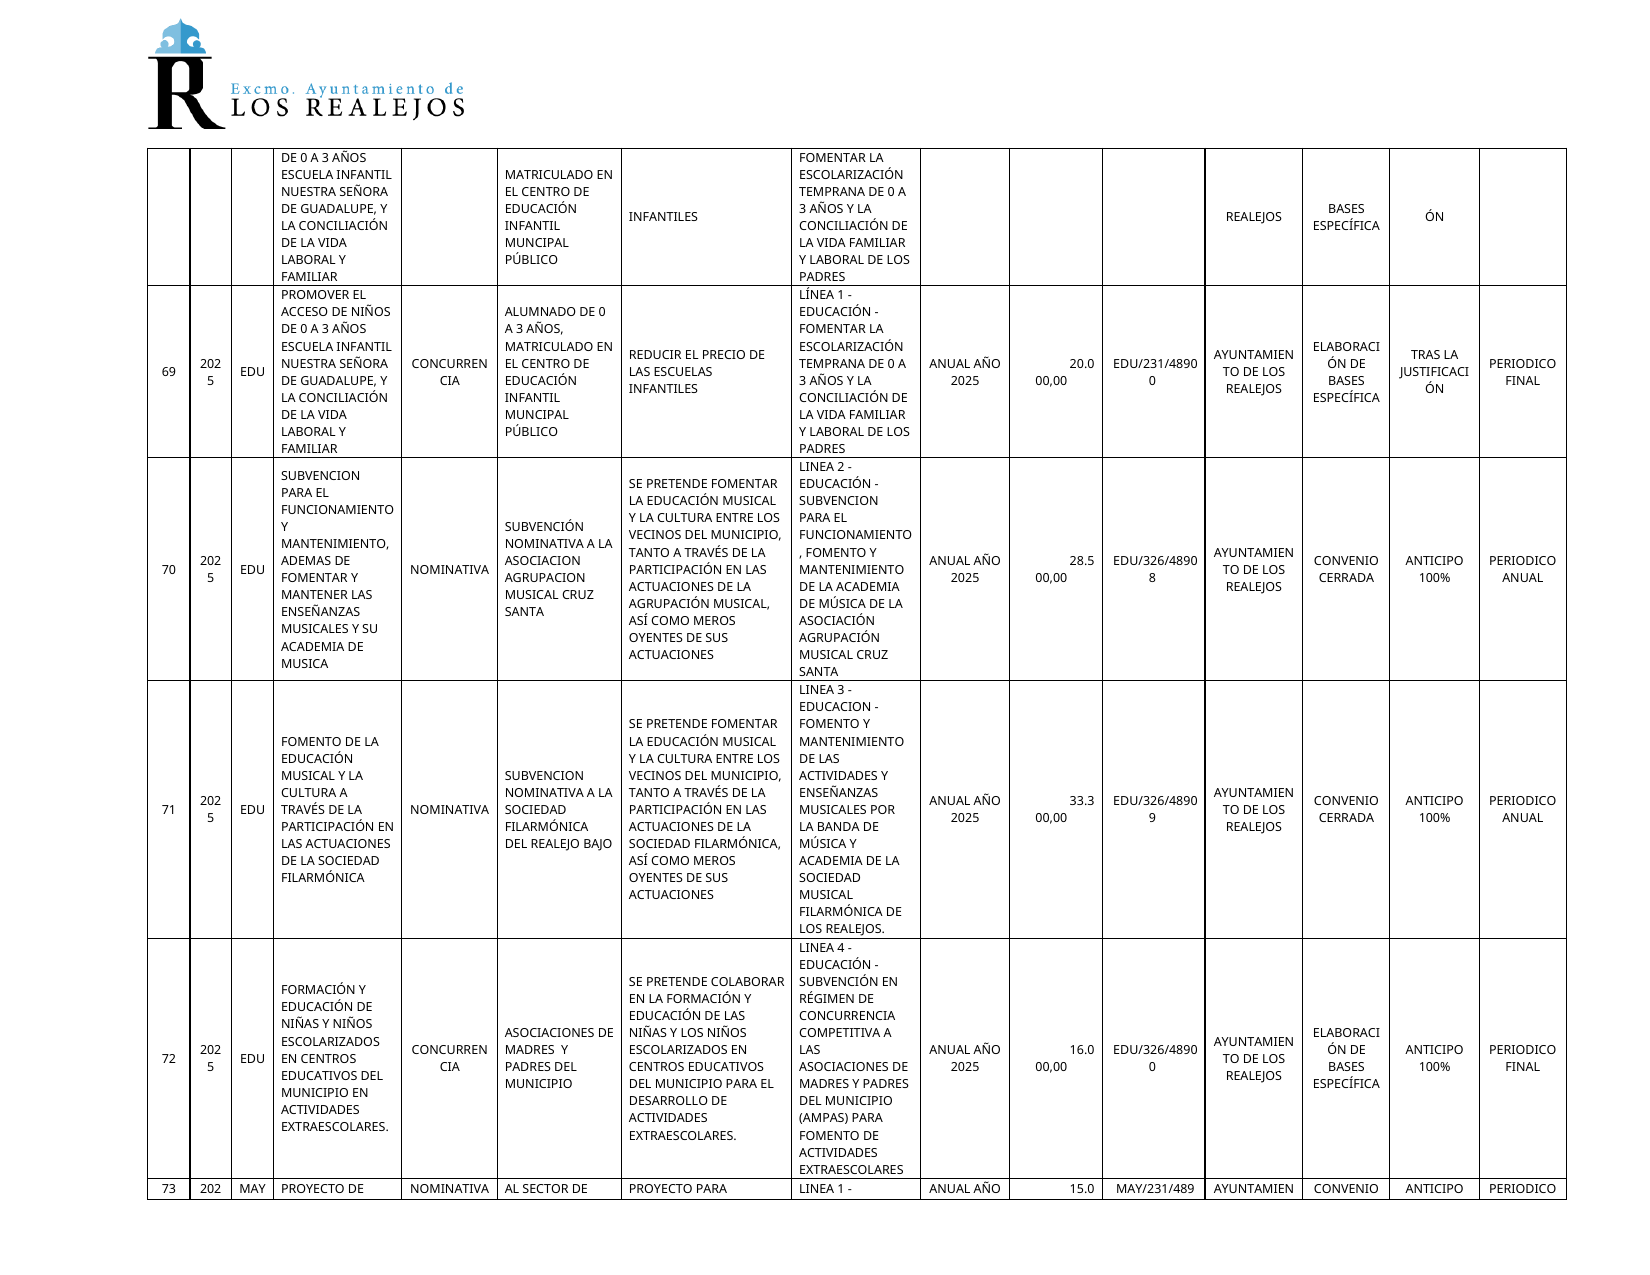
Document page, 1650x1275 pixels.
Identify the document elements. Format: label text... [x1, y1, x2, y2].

table_cell CONVENIO [1303, 1179, 1389, 1199]
table_cell 28.500,00 [1010, 458, 1102, 680]
table_cell ANUAL AÑO 2025 [921, 458, 1009, 680]
table_cell [1616, 680, 1622, 938]
table_cell ANTICIPO 100% [1390, 681, 1479, 938]
table_cell TRAS LA JUSTIFICACIÓN [1390, 286, 1479, 457]
table_cell PERIODICO FINAL [1480, 286, 1566, 457]
table_cell 2025 [191, 939, 231, 1178]
table_cell FORMACIÓN Y EDUCACIÓN DE NIÑAS Y NIÑOS ESCOLARIZADOS EN CENTROS EDUCATIVOS DEL MUNICIPIO EN ACTIVIDADES EXTRAESCOLARES. [274, 939, 401, 1178]
table_cell ELABORACIÓN DE BASES ESPECÍFICA [1303, 939, 1389, 1178]
table_cell [1616, 285, 1622, 457]
table_cell REALEJOS [1206, 149, 1302, 285]
table_cell SUBVENCION PARA EL FUNCIONAMIENTO Y MANTENIMIENTO, ADEMAS DE FOMENTAR Y MANTENER LAS ENSEÑANZAS MUSICALES Y SU ACADEMIA DE MUSICA [274, 458, 401, 680]
table_cell PROYECTO DE [274, 1179, 401, 1199]
table_cell SUBVENCIÓN NOMINATIVA A LA ASOCIACION AGRUPACION MUSICAL CRUZ SANTA [498, 458, 621, 680]
table_cell EDU/326/48908 [1103, 458, 1204, 680]
table_cell LINEA 1 [792, 1179, 920, 1199]
table_cell EDU [232, 681, 273, 938]
table_cell [1616, 148, 1622, 285]
table_cell 20.000,00 [1010, 286, 1102, 457]
table_cell [1567, 148, 1616, 285]
table_cell EDU [232, 286, 273, 457]
table_cell NOMINATIVA [402, 458, 497, 680]
table_cell ANUAL AÑO 2025 [921, 939, 1009, 1178]
table_cell CONVENIO CERRADA [1303, 681, 1389, 938]
table_cell NOMINATIVA [402, 1179, 497, 1199]
table_cell EDU [232, 458, 273, 680]
table_cell [1567, 938, 1616, 1178]
table_cell CONCURRENCIA [402, 286, 497, 457]
table_cell MATRICULADO EN EL CENTRO DE EDUCACIÓN INFANTIL MUNCIPAL PÚBLICO [498, 149, 621, 285]
table_cell EDU/326/48909 [1103, 681, 1204, 938]
table_cell [1567, 457, 1616, 680]
table_cell LÍNEA 1 - EDUCACIÓN - FOMENTAR LA ESCOLARIZACIÓN TEMPRANA DE 0 A 3 AÑOS Y LA CONCILIACIÓN DE LA VIDA FAMILIAR Y LABORAL DE LOS PADRES [792, 286, 920, 457]
table_cell [1616, 938, 1622, 1178]
table_cell BASES ESPECÍFICA [1303, 149, 1389, 285]
table_cell 70 [148, 458, 189, 680]
table_cell [1103, 149, 1204, 285]
table_cell ALUMNADO DE 0 A 3 AÑOS, MATRICULADO EN EL CENTRO DE EDUCACIÓN INFANTIL MUNCIPAL PÚBLICO [498, 286, 621, 457]
table_cell MAY/231/489 [1103, 1179, 1204, 1199]
table_cell 2025 [191, 681, 231, 938]
table_cell PERIODICO FINAL [1480, 939, 1566, 1178]
table_cell INFANTILES [622, 149, 791, 285]
table_cell EDU [232, 939, 273, 1178]
table_cell FOMENTO DE LA EDUCACIÓN MUSICAL Y LA CULTURA A TRAVÉS DE LA PARTICIPACIÓN EN LAS ACTUACIONES DE LA SOCIEDAD FILARMÓNICA [274, 681, 401, 938]
table_cell CONCURRENCIA [402, 939, 497, 1178]
table_cell [1616, 1178, 1622, 1199]
table_cell LINEA 2 - EDUCACIÓN - SUBVENCION PARA EL FUNCIONAMIENTO, FOMENTO Y MANTENIMIENTO DE LA ACADEMIA DE MÚSICA DE LA ASOCIACIÓN AGRUPACIÓN MUSICAL CRUZ SANTA [792, 458, 920, 680]
table_cell ÓN [1390, 149, 1479, 285]
table_cell ANUAL AÑO 2025 [921, 681, 1009, 938]
table_cell PERIODICO ANUAL [1480, 681, 1566, 938]
table_cell LINEA 3 - EDUCACION - FOMENTO Y MANTENIMIENTO DE LAS ACTIVIDADES Y ENSEÑANZAS MUSICALES POR LA BANDA DE MÚSICA Y ACADEMIA DE LA SOCIEDAD MUSICAL FILARMÓNICA DE LOS REALEJOS. [792, 681, 920, 938]
table_cell [1010, 149, 1102, 285]
table_cell [1567, 285, 1616, 457]
table_cell [921, 149, 1009, 285]
table_cell [148, 149, 189, 285]
table_cell 202 [191, 1179, 231, 1199]
table_cell 16.000,00 [1010, 939, 1102, 1178]
table_cell AYUNTAMIENTO DE LOS REALEJOS [1206, 939, 1302, 1178]
table_cell ANUAL AÑO 2025 [921, 286, 1009, 457]
table_cell ANTICIPO 100% [1390, 939, 1479, 1178]
table_cell 33.300,00 [1010, 681, 1102, 938]
table_cell [191, 149, 231, 285]
table_cell [1616, 457, 1622, 680]
table_cell CONVENIO CERRADA [1303, 458, 1389, 680]
table_cell ANUAL AÑO [921, 1179, 1009, 1199]
table_cell 71 [148, 681, 189, 938]
table_cell [1567, 680, 1616, 938]
table_cell AYUNTAMIENTO DE LOS REALEJOS [1206, 286, 1302, 457]
table_cell 72 [148, 939, 189, 1178]
table_cell SE PRETENDE COLABORAR EN LA FORMACIÓN Y EDUCACIÓN DE LAS NIÑAS Y LOS NIÑOS ESCOLARIZADOS EN CENTROS EDUCATIVOS DEL MUNICIPIO PARA EL DESARROLLO DE ACTIVIDADES EXTRAESCOLARES. [622, 939, 791, 1178]
table_cell EDU/326/48900 [1103, 939, 1204, 1178]
table_cell SE PRETENDE FOMENTAR LA EDUCACIÓN MUSICAL Y LA CULTURA ENTRE LOS VECINOS DEL MUNICIPIO, TANTO A TRAVÉS DE LA PARTICIPACIÓN EN LAS ACTUACIONES DE LA AGRUPACIÓN MUSICAL, ASÍ COMO MEROS OYENTES DE SUS ACTUACIONES [622, 458, 791, 680]
table_cell PERIODICO [1480, 1179, 1566, 1199]
table_cell [1567, 1178, 1616, 1199]
table_cell 2025 [191, 286, 231, 457]
table_cell REDUCIR EL PRECIO DE LAS ESCUELAS INFANTILES [622, 286, 791, 457]
table_cell SE PRETENDE FOMENTAR LA EDUCACIÓN MUSICAL Y LA CULTURA ENTRE LOS VECINOS DEL MUNICIPIO, TANTO A TRAVÉS DE LA PARTICIPACIÓN EN LAS ACTUACIONES DE LA SOCIEDAD FILARMÓNICA, ASÍ COMO MEROS OYENTES DE SUS ACTUACIONES [622, 681, 791, 938]
table_cell 2025 [191, 458, 231, 680]
table_cell PROYECTO PARA [622, 1179, 791, 1199]
table_cell [232, 149, 273, 285]
table_cell SUBVENCION NOMINATIVA A LA SOCIEDAD FILARMÓNICA DEL REALEJO BAJO [498, 681, 621, 938]
table_cell 73 [148, 1179, 189, 1199]
table_cell AYUNTAMIEN [1206, 1179, 1302, 1199]
table_cell AL SECTOR DE [498, 1179, 621, 1199]
table_cell DE 0 A 3 AÑOS ESCUELA INFANTIL NUESTRA SEÑORA DE GUADALUPE, Y LA CONCILIACIÓN DE LA VIDA LABORAL Y FAMILIAR [274, 149, 401, 285]
table_cell AYUNTAMIENTO DE LOS REALEJOS [1206, 458, 1302, 680]
table_cell PROMOVER EL ACCESO DE NIÑOS DE 0 A 3 AÑOS ESCUELA INFANTIL NUESTRA SEÑORA DE GUADALUPE, Y LA CONCILIACIÓN DE LA VIDA LABORAL Y FAMILIAR [274, 286, 401, 457]
table_cell NOMINATIVA [402, 681, 497, 938]
table_cell PERIODICO ANUAL [1480, 458, 1566, 680]
table_cell MAY [232, 1179, 273, 1199]
table_cell [402, 149, 497, 285]
table_cell ASOCIACIONES DE MADRES Y PADRES DEL MUNICIPIO [498, 939, 621, 1178]
table_cell ELABORACIÓN DE BASES ESPECÍFICA [1303, 286, 1389, 457]
table_cell AYUNTAMIENTO DE LOS REALEJOS [1206, 681, 1302, 938]
table_cell LINEA 4 - EDUCACIÓN - SUBVENCIÓN EN RÉGIMEN DE CONCURRENCIA COMPETITIVA A LAS ASOCIACIONES DE MADRES Y PADRES DEL MUNICIPIO (AMPAS) PARA FOMENTO DE ACTIVIDADES EXTRAESCOLARES [792, 939, 920, 1178]
table_cell [1480, 149, 1566, 285]
table_cell 15.0 [1010, 1179, 1102, 1199]
table_cell - FOMENTAR LA ESCOLARIZACIÓN TEMPRANA DE 0 A 3 AÑOS Y LA CONCILIACIÓN DE LA VIDA FAMILIAR Y LABORAL DE LOS PADRES [792, 149, 920, 285]
table_cell 69 [148, 286, 189, 457]
table_cell EDU/231/48900 [1103, 286, 1204, 457]
table_cell ANTICIPO [1390, 1179, 1479, 1199]
table_cell ANTICIPO 100% [1390, 458, 1479, 680]
